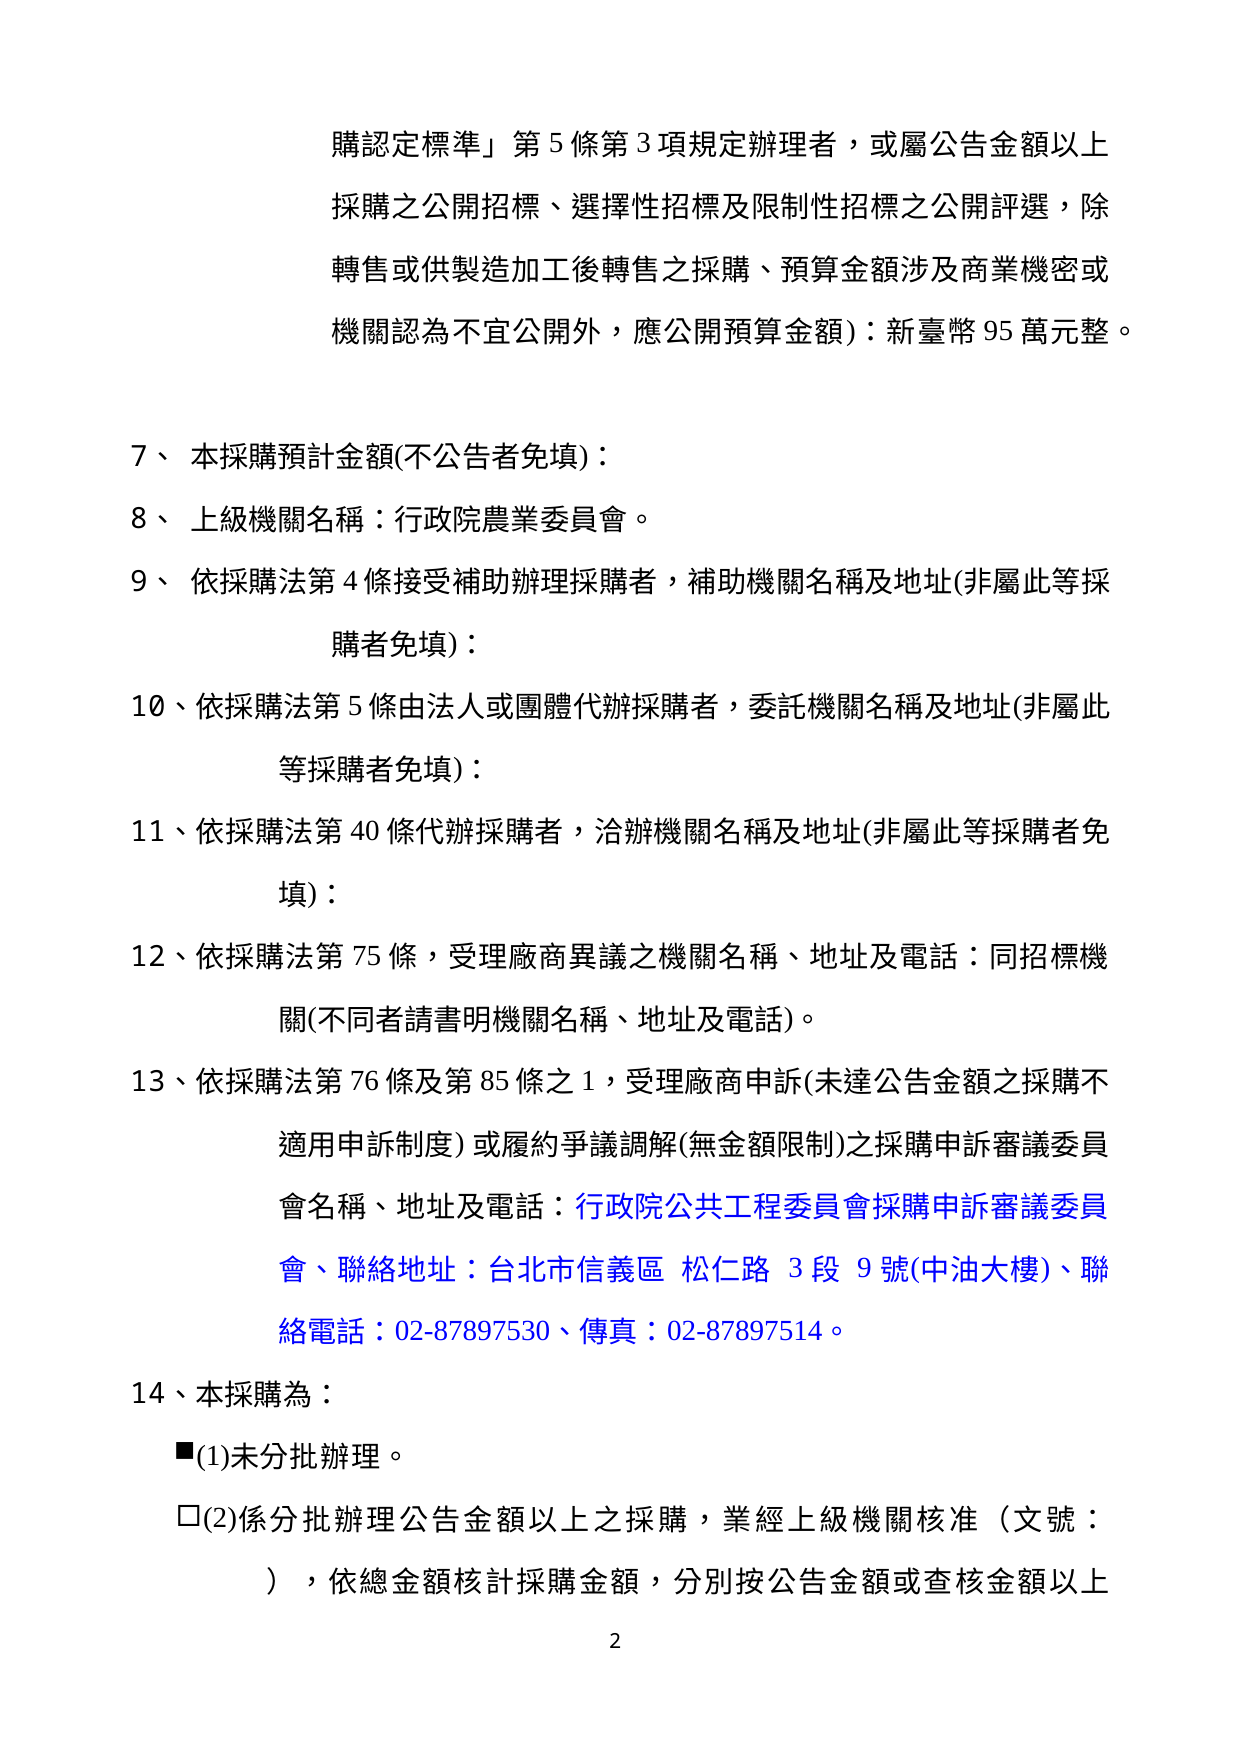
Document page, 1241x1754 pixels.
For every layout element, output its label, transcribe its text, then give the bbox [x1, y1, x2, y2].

text (1)未分批辦理。 [130, 1413, 1110, 1476]
list 依採購法第75條，受理廠商異議之機關名稱、地址及電話：同招標機關(不同者請書明機關名稱、地址及電話)。 [130, 913, 1110, 1038]
list 上級機關名稱：行政院農業委員會。 [130, 476, 1110, 538]
list 依採購法第5條由法人或團體代辦採購者，委託機關名稱及地址(非屬此等採購者免填)： [130, 663, 1110, 788]
list 依採購法第4條接受補助辦理採購者，補助機關名稱及地址(非屬此等採購者免填)： [130, 538, 1110, 663]
list 本採購預算金額(不公告者免填；但依「投標廠商資格與特殊或巨額採購認定標準」第5條第3項規定辦理者，或屬公告金額以上採購之公開招標、選擇性招標及限制性招標之公開評選，除轉售或供製造加工後轉售之採購、預算金額涉及商業機密或機關認為不宜公開外，應公開預算金額)：新臺幣95萬元整。 [130, 101, 1110, 413]
list 依採購法第40條代辦採購者，洽辦機關名稱及地址(非屬此等採購者免填)： [130, 788, 1110, 913]
list 依採購法第76條及第85條之1，受理廠商申訴(未達公告金額之採購不適用申訴制度) 或履約爭議調解(無金額限制)之採購申訴審議委員會名稱、地址及電話：行政院公共工程委員會採購申訴審議委員會、聯絡地址：台北市信義區 松仁路 3 段 9 號(中油大樓)、聯絡電話：02-87897530、傳真：02-87897514。 [130, 1038, 1110, 1351]
list 本採購預計金額(不公告者免填)： [130, 413, 1110, 476]
text (2)係分批辦理公告金額以上之採購，業經上級機關核准（文號： ），依總金額核計採購金額，分別按公告金額或查核金額以上 [130, 1476, 1110, 1601]
list 本採購為： [130, 1351, 1110, 1413]
